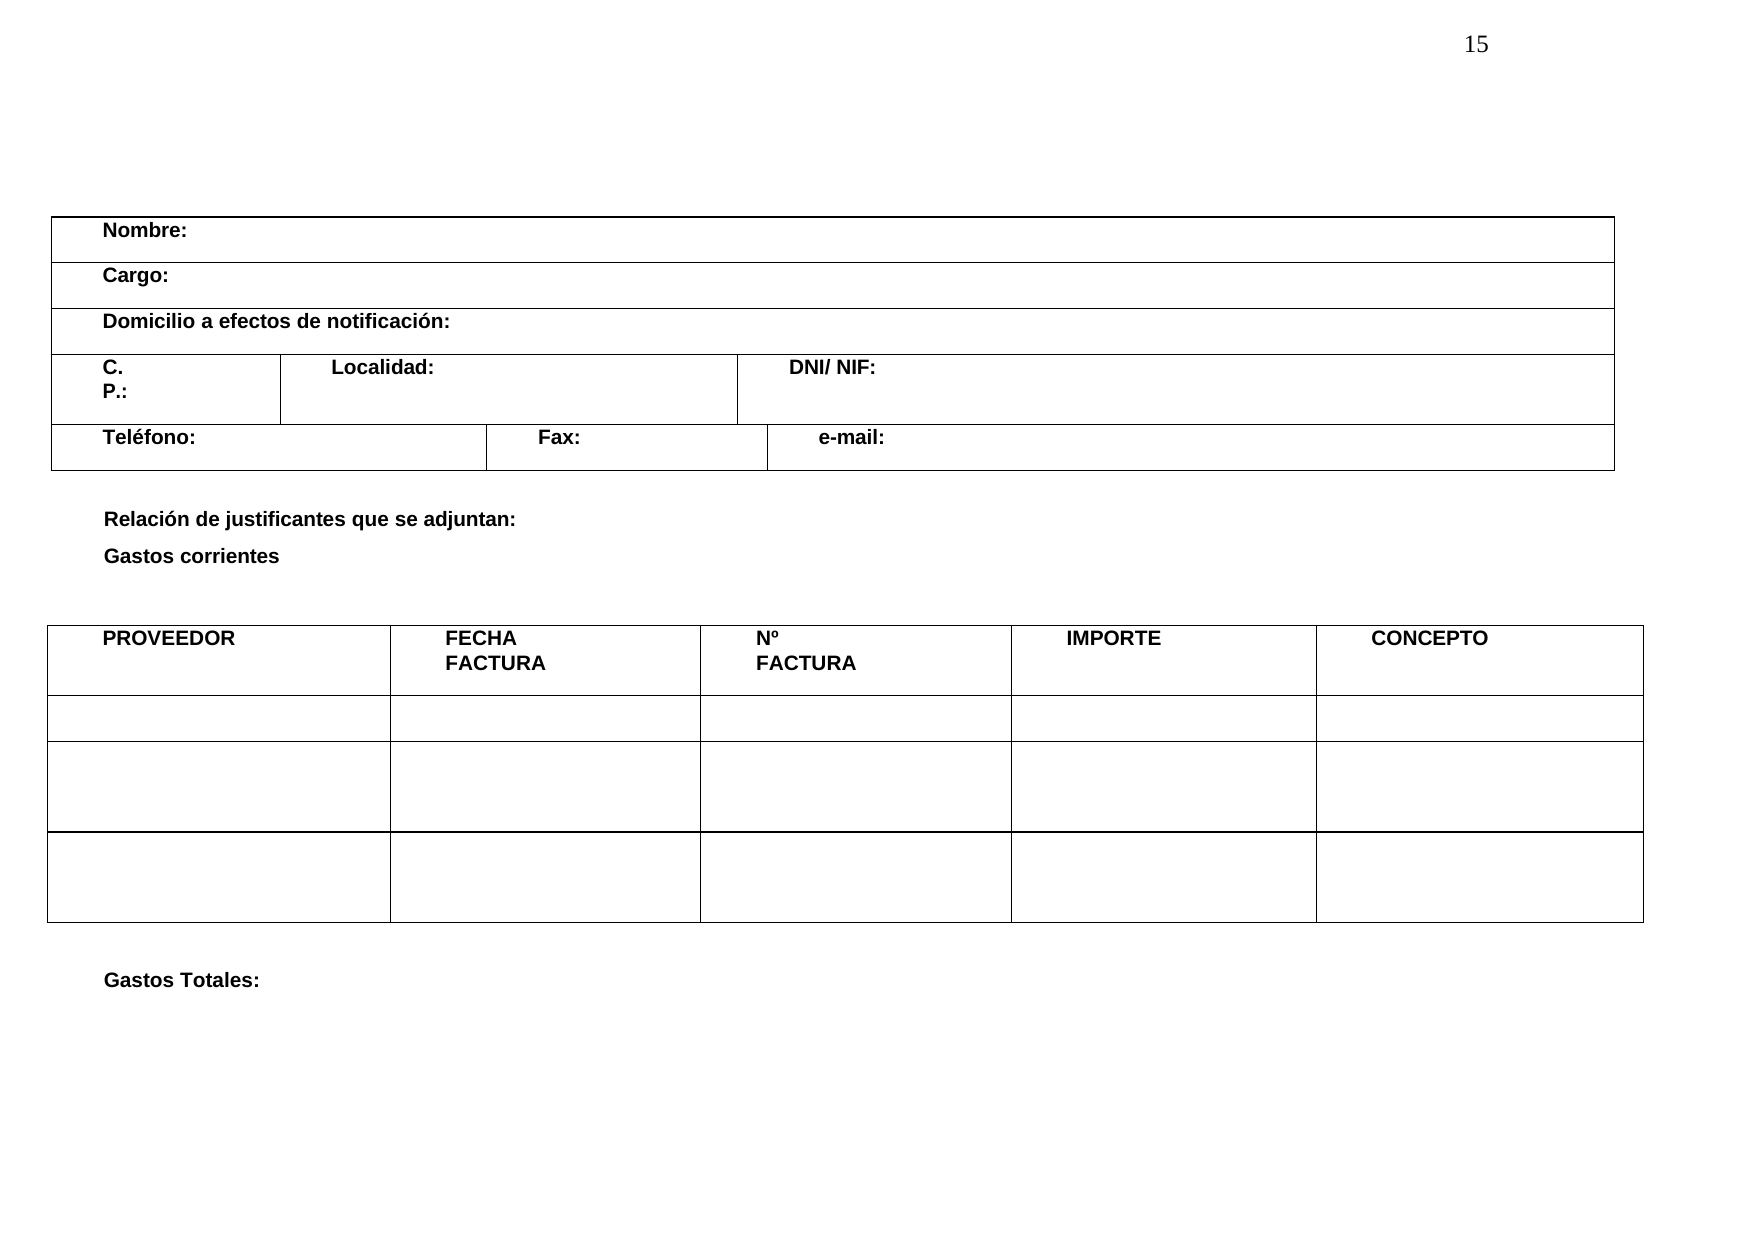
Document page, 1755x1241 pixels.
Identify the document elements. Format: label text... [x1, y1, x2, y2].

table_cell [1317, 696, 1643, 741]
table_cell Cargo: [52, 263, 1614, 308]
table_cell [391, 696, 700, 741]
table_cell C. P.: [52, 355, 280, 424]
table_cell [48, 742, 390, 831]
table_cell [1317, 742, 1643, 831]
table_cell [1317, 833, 1643, 922]
table_header CONCEPTO [1317, 626, 1643, 695]
table_cell [391, 742, 700, 831]
table_cell [48, 833, 390, 922]
table_cell [1012, 833, 1316, 922]
table_cell e-mail: [768, 425, 1614, 469]
table_header PROVEEDOR [48, 626, 390, 695]
table_cell [701, 696, 1011, 741]
text Gastos Totales: [103, 968, 1656, 992]
table_cell Localidad: [281, 355, 737, 424]
table_cell Domicilio a efectos de notificación: [52, 309, 1614, 354]
table_cell [701, 833, 1011, 922]
text Relación de justificantes que se adjuntan: Gastos corrientes [103, 507, 519, 568]
table_header Nº FACTURA [701, 626, 1011, 695]
table_header FECHA FACTURA [391, 626, 700, 695]
table_cell Teléfono: [52, 425, 486, 469]
table_header IMPORTE [1012, 626, 1316, 695]
table_cell [391, 833, 700, 922]
table_cell [701, 742, 1011, 831]
table_cell [1012, 696, 1316, 741]
table_cell [1012, 742, 1316, 831]
text 15 [35, 29, 1488, 58]
table_cell Fax: [487, 425, 767, 469]
table_cell DNI/ NIF: [738, 355, 1614, 424]
table_cell [48, 696, 390, 741]
table_header Nombre: [52, 218, 1614, 262]
